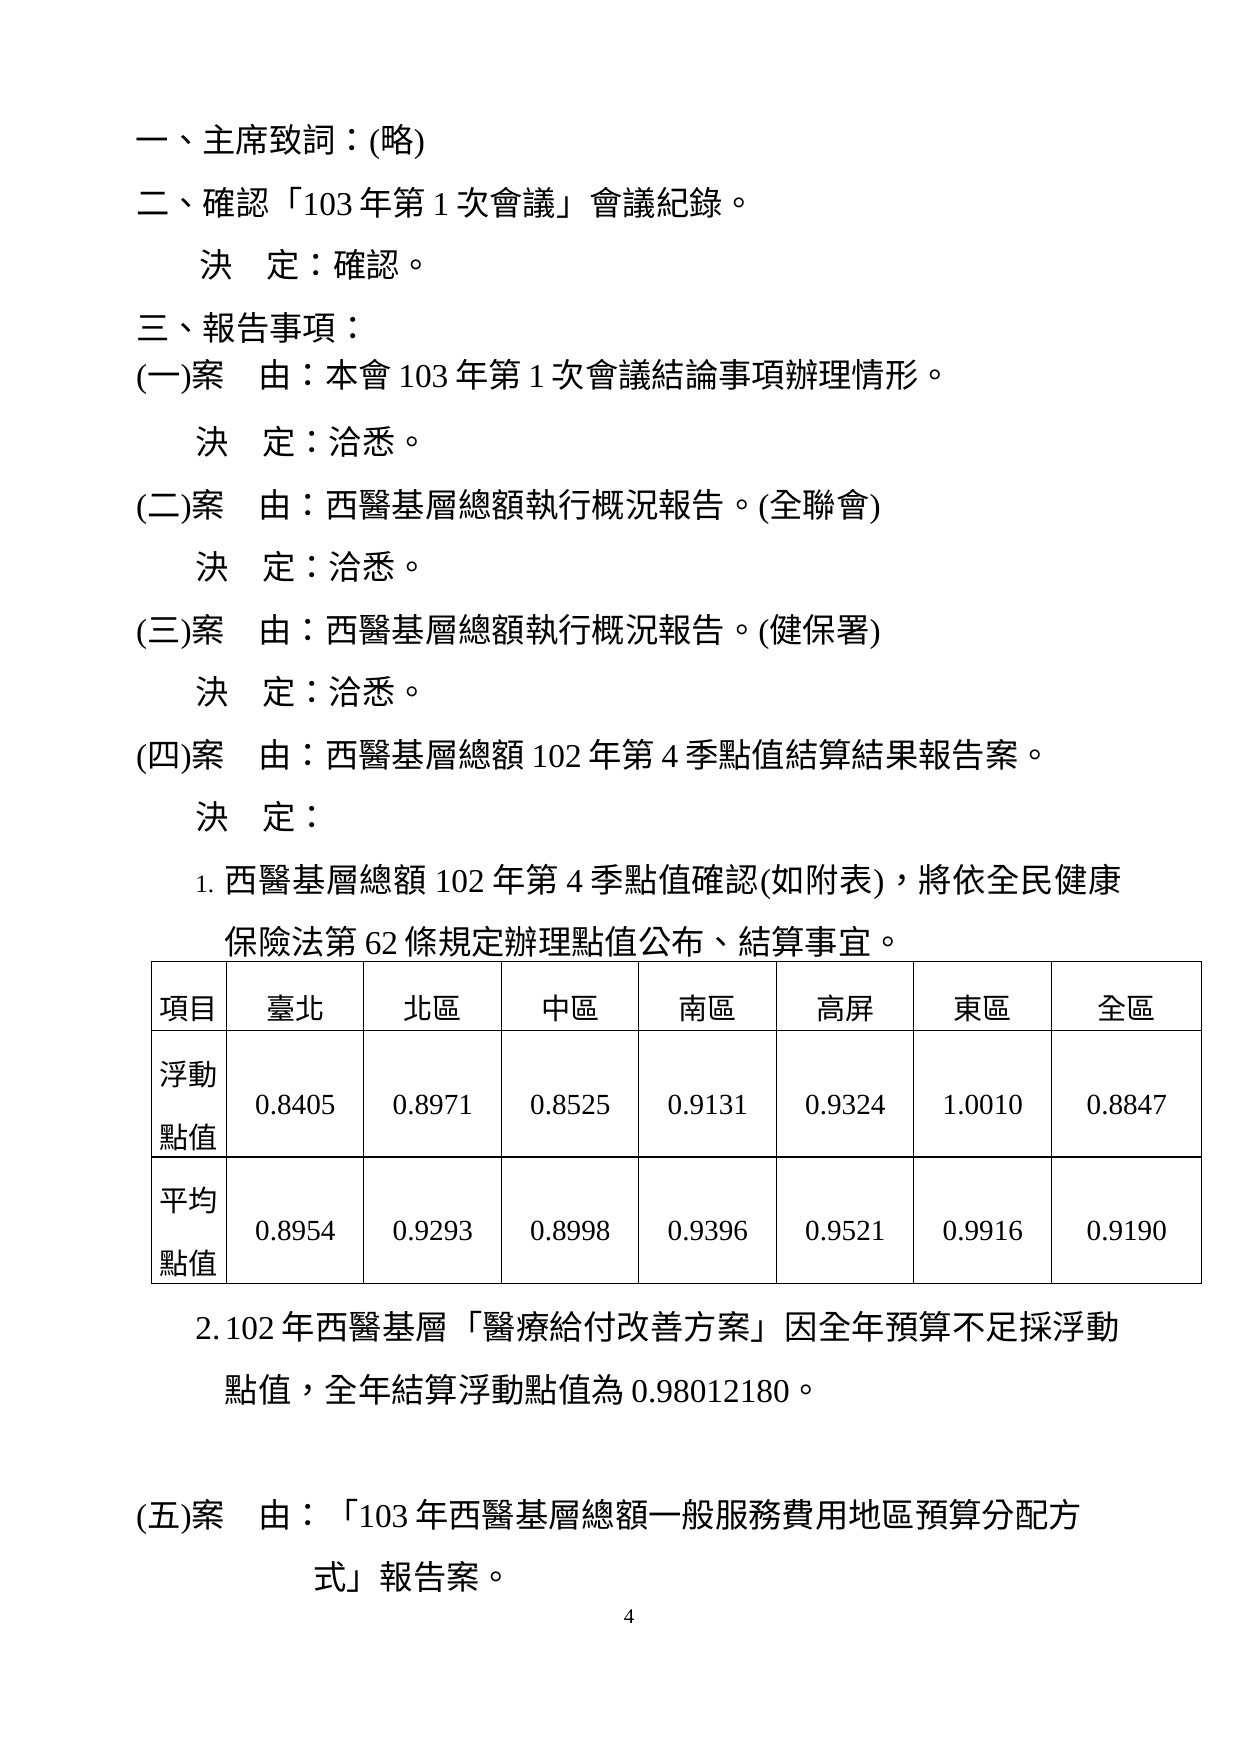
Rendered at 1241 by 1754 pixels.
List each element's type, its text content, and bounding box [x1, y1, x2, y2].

table_cell 0.9324 [777, 1031, 913, 1156]
table_header 南區 [639, 962, 776, 1030]
table_cell 0.9293 [364, 1158, 501, 1282]
list 102年西醫基層「醫療給付改善方案」因全年預算不足採浮動點值，全年結算浮動點值為0.98012180。 [195, 1284, 1122, 1408]
table_header 項目 [152, 962, 226, 1030]
text (一)案 由：本會103年第1次會議結論事項辦理情形。 [136, 346, 1122, 398]
text 決 定：洽悉。 [195, 648, 1122, 711]
table_header 東區 [914, 962, 1051, 1030]
table_header 高屏 [777, 962, 913, 1030]
table_cell 0.8847 [1052, 1031, 1201, 1156]
table_header 北區 [364, 962, 501, 1030]
text 決 定：洽悉。 [195, 523, 1122, 586]
text (五)案 由：「103年西醫基層總額一般服務費用地區預算分配方式」報告案。 [136, 1471, 1122, 1596]
text 決 定：確認。 [199, 221, 1122, 284]
text 三、報告事項： [136, 284, 1122, 346]
table_cell 0.9916 [914, 1158, 1051, 1282]
text 一、主席致詞：(略) [123, 96, 1122, 159]
table_cell 0.8525 [502, 1031, 638, 1156]
table_cell 0.9131 [639, 1031, 776, 1156]
table_cell 0.8998 [502, 1158, 638, 1282]
text 二、確認「103年第1次會議」會議紀錄。 [136, 159, 1122, 221]
table_cell 1.0010 [914, 1031, 1051, 1156]
table_cell 0.9396 [639, 1158, 776, 1282]
text (三)案 由：西醫基層總額執行概況報告。(健保署) [136, 586, 1122, 648]
text 決 定： [195, 773, 1122, 836]
table_cell 浮動 點值 [152, 1031, 226, 1156]
table_cell 0.8971 [364, 1031, 501, 1156]
text (四)案 由：西醫基層總額102年第4季點值結算結果報告案。 [136, 711, 1122, 773]
list 西醫基層總額102年第4季點值確認(如附表)，將依全民健康保險法第62條規定辦理點值公布、結算事宜。 [195, 836, 1122, 961]
table_cell 0.9190 [1052, 1158, 1201, 1282]
table_header 臺北 [227, 962, 363, 1030]
table_cell 平均 點值 [152, 1158, 226, 1282]
text (二)案 由：西醫基層總額執行概況報告。(全聯會) [136, 461, 1122, 523]
table_cell 0.8405 [227, 1031, 363, 1156]
text 決 定：洽悉。 [195, 398, 1122, 461]
table_cell 0.8954 [227, 1158, 363, 1282]
table_header 中區 [502, 962, 638, 1030]
table_header 全區 [1052, 962, 1201, 1030]
table_cell 0.9521 [777, 1158, 913, 1282]
